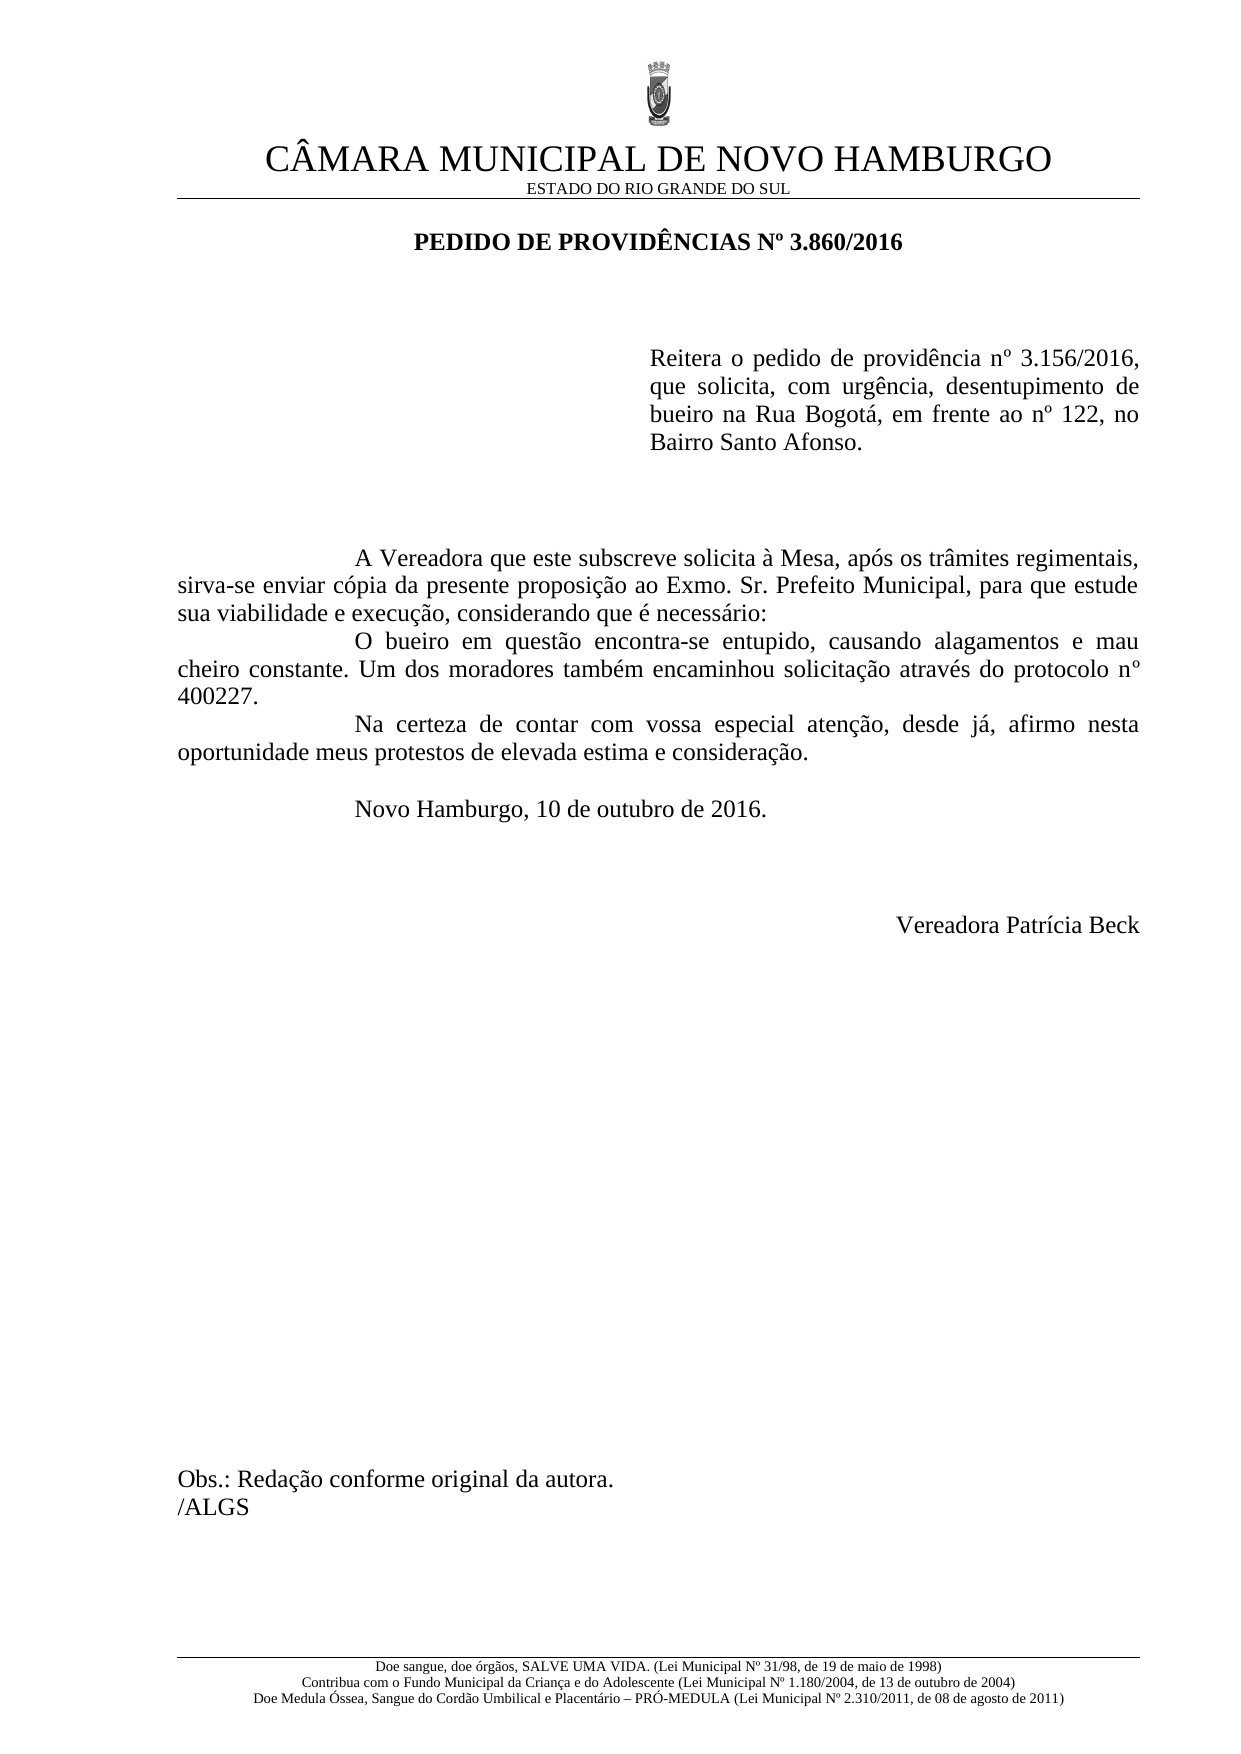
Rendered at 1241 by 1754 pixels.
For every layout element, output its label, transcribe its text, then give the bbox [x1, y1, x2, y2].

text O bueiro em questão encontra-se entupido, causando alagamentos e mau cheiro constante. Um dos moradores também encaminhou solicitação através do protocolo nº 400227. [177, 627, 1140, 710]
text PEDIDO DE PROVIDÊNCIAS Nº 3.860/2016 [177, 228, 1140, 256]
text Reitera o pedido de providência nº 3.156/2016, que solicita, com urgência, desentupimento de bueiro na Rua Bogotá, em frente ao nº 122, no Bairro Santo Afonso. [649, 344, 1140, 455]
text Na certeza de contar com vossa especial atenção, desde já, afirmo nesta oportunidade meus protestos de elevada estima e consideração. [177, 710, 1140, 766]
text /ALGS [177, 1493, 1140, 1521]
text Obs.: Redação conforme original da autora. [177, 1466, 1140, 1493]
text Novo Hamburgo, 10 de outubro de 2016. [177, 795, 1140, 823]
text A Vereadora que este subscreve solicita à Mesa, após os trâmites regimentais, sirva-se enviar cópia da presente proposição ao Exmo. Sr. Prefeito Municipal, para que estude sua viabilidade e execução, considerando que é necessário: [177, 544, 1140, 627]
text Vereadora Patrícia Beck [649, 911, 1140, 939]
